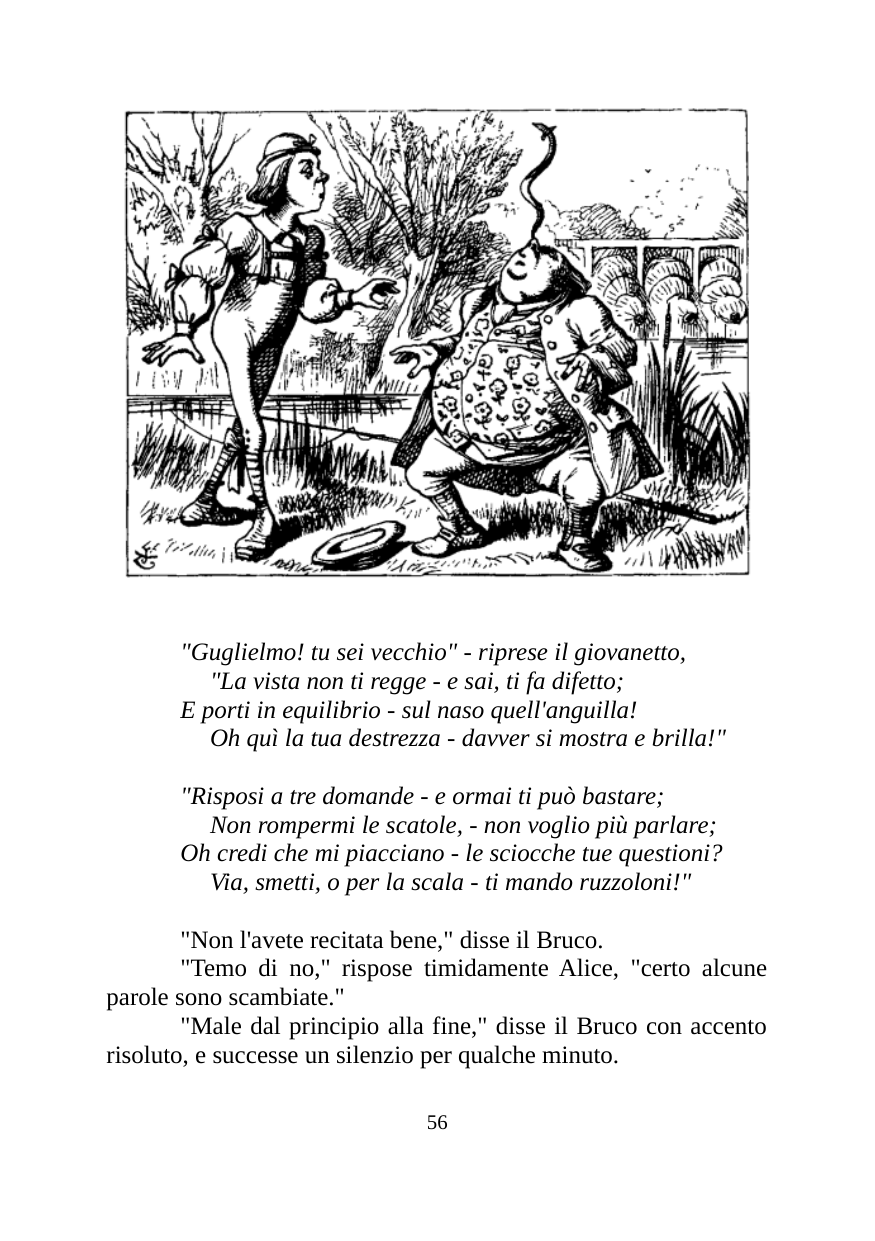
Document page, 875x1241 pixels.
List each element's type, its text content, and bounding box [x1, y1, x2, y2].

text "Guglielmo! tu sei vecchio" - riprese il giovanetto, [106, 637, 768, 666]
text "Non l'avete recitata bene," disse il Bruco. [106, 925, 768, 953]
picture [121, 106, 753, 579]
text "Temo di no," rispose timidamente Alice, "certo alcune parole sono scambiate." [106, 953, 768, 1011]
text Non rompermi le scatole, - non voglio più parlare; [136, 810, 768, 838]
text E porti in equilibrio - sul naso quell'anguilla! [106, 695, 768, 723]
text Oh quì la tua destrezza - davver si mostra e brilla!" [136, 723, 768, 752]
text Oh credi che mi piacciano - le sciocche tue questioni? [106, 838, 768, 867]
text Via, smetti, o per la scala - ti mando ruzzoloni!" [136, 867, 768, 896]
text "La vista non ti regge - e sai, ti fa difetto; [136, 666, 768, 695]
text "Risposi a tre domande - e ormai ti può bastare; [106, 781, 768, 810]
text "Male dal principio alla fine," disse il Bruco con accento risoluto, e successe un silenzio per qualche minuto. [106, 1011, 768, 1068]
